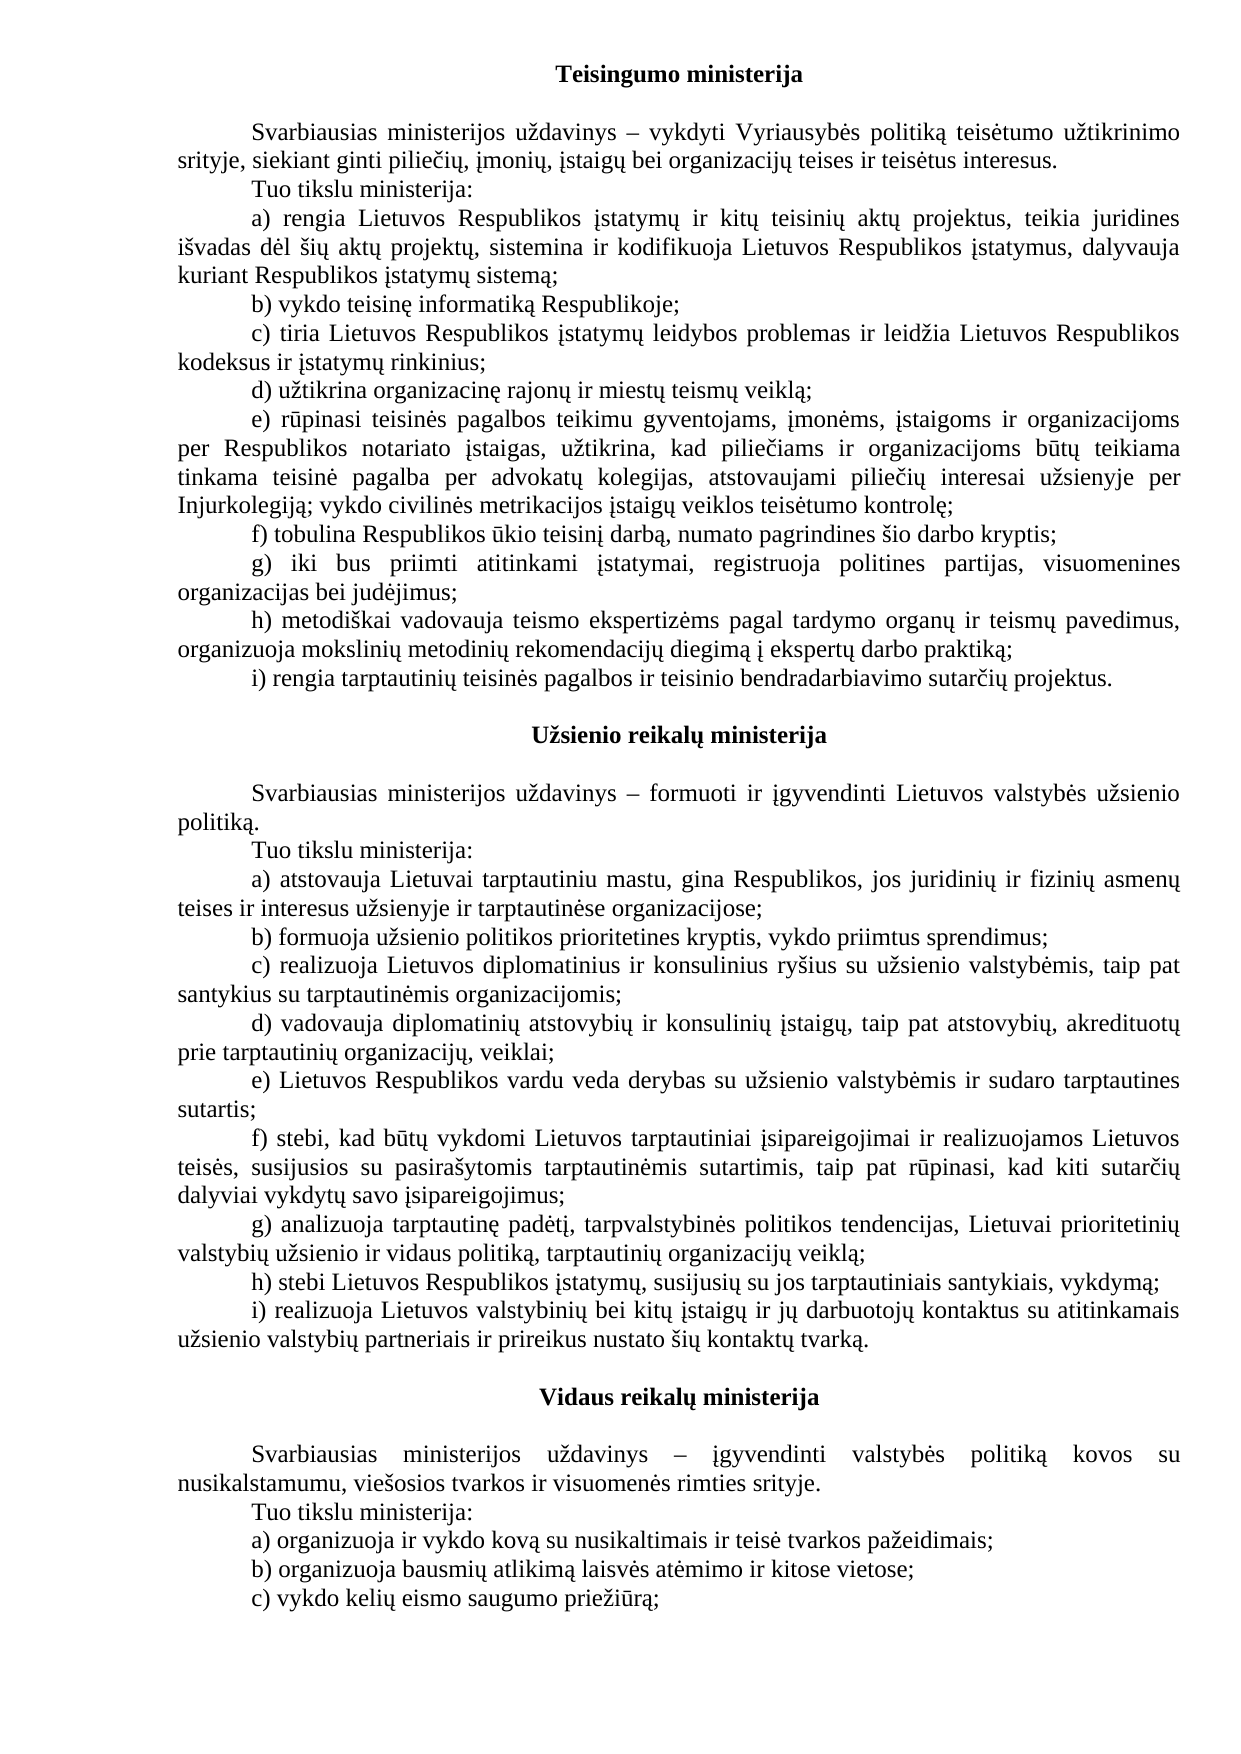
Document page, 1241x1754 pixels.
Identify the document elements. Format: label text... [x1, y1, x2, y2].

text c) tiria Lietuvos Respublikos įstatymų leidybos problemas ir leidžia Lietuvos Respublikos kodeksus ir įstatymų rinkinius; [177, 318, 1181, 375]
text g) analizuoja tarptautinę padėtį, tarpvalstybinės politikos tendencijas, Lietuvai prioritetinių valstybių užsienio ir vidaus politiką, tarptautinių organizacijų veiklą; [177, 1209, 1181, 1267]
text e) Lietuvos Respublikos vardu veda derybas su užsienio valstybėmis ir sudaro tarptautines sutartis; [177, 1065, 1181, 1123]
text i) realizuoja Lietuvos valstybinių bei kitų įstaigų ir jų darbuotojų kontaktus su atitinkamais užsienio valstybių partneriais ir prireikus nustato šių kontaktų tvarką. [177, 1295, 1181, 1353]
text Teisingumo ministerija [177, 59, 1181, 88]
text c) realizuoja Lietuvos diplomatinius ir konsulinius ryšius su užsienio valstybėmis, taip pat santykius su tarptautinėmis organizacijomis; [177, 950, 1181, 1008]
text Užsienio reikalų ministerija [177, 720, 1181, 749]
text h) stebi Lietuvos Respublikos įstatymų, susijusių su jos tarptautiniais santykiais, vykdymą; [177, 1267, 1181, 1295]
text Tuo tikslu ministerija: [177, 835, 1181, 864]
text g) iki bus priimti atitinkami įstatymai, registruoja politines partijas, visuomenines organizacijas bei judėjimus; [177, 548, 1181, 605]
text e) rūpinasi teisinės pagalbos teikimu gyventojams, įmonėms, įstaigoms ir organizacijoms per Respublikos notariato įstaigas, užtikrina, kad piliečiams ir organizacijoms būtų teikiama tinkama teisinė pagalba per advokatų kolegijas, atstovaujami piliečių interesai užsienyje per Injurkolegiją; vykdo civilinės metrikacijos įstaigų veiklos teisėtumo kontrolę; [177, 404, 1181, 519]
text i) rengia tarptautinių teisinės pagalbos ir teisinio bendradarbiavimo sutarčių projektus. [177, 663, 1181, 692]
text Tuo tikslu ministerija: [177, 1497, 1181, 1525]
text b) formuoja užsienio politikos prioritetines kryptis, vykdo priimtus sprendimus; [177, 922, 1181, 950]
text f) stebi, kad būtų vykdomi Lietuvos tarptautiniai įsipareigojimai ir realizuojamos Lietuvos teisės, susijusios su pasirašytomis tarptautinėmis sutartimis, taip pat rūpinasi, kad kiti sutarčių dalyviai vykdytų savo įsipareigojimus; [177, 1123, 1181, 1209]
text d) vadovauja diplomatinių atstovybių ir konsulinių įstaigų, taip pat atstovybių, akredituotų prie tarptautinių organizacijų, veiklai; [177, 1008, 1181, 1065]
text b) vykdo teisinę informatiką Respublikoje; [177, 289, 1181, 318]
text Vidaus reikalų ministerija [177, 1382, 1181, 1410]
text Svarbiausias ministerijos uždavinys – vykdyti Vyriausybės politiką teisėtumo užtikrinimo srityje, siekiant ginti piliečių, įmonių, įstaigų bei organizacijų teises ir teisėtus interesus. [177, 117, 1181, 174]
text Tuo tikslu ministerija: [177, 174, 1181, 203]
text a) rengia Lietuvos Respublikos įstatymų ir kitų teisinių aktų projektus, teikia juridines išvadas dėl šių aktų projektų, sistemina ir kodifikuoja Lietuvos Respublikos įstatymus, dalyvauja kuriant Respublikos įstatymų sistemą; [177, 203, 1181, 289]
text f) tobulina Respublikos ūkio teisinį darbą, numato pagrindines šio darbo kryptis; [177, 519, 1181, 548]
text d) užtikrina organizacinę rajonų ir miestų teismų veiklą; [177, 375, 1181, 404]
text b) organizuoja bausmių atlikimą laisvės atėmimo ir kitose vietose; [177, 1554, 1181, 1583]
text c) vykdo kelių eismo saugumo priežiūrą; [177, 1583, 1181, 1612]
text a) organizuoja ir vykdo kovą su nusikaltimais ir teisė tvarkos pažeidimais; [177, 1525, 1181, 1554]
text a) atstovauja Lietuvai tarptautiniu mastu, gina Respublikos, jos juridinių ir fizinių asmenų teises ir interesus užsienyje ir tarptautinėse organizacijose; [177, 864, 1181, 922]
text Svarbiausias ministerijos uždavinys – įgyvendinti valstybės politiką kovos su nusikalstamumu, viešosios tvarkos ir visuomenės rimties srityje. [177, 1439, 1181, 1497]
text h) metodiškai vadovauja teismo ekspertizėms pagal tardymo organų ir teismų pavedimus, organizuoja mokslinių metodinių rekomendacijų diegimą į ekspertų darbo praktiką; [177, 605, 1181, 663]
text Svarbiausias ministerijos uždavinys – formuoti ir įgyvendinti Lietuvos valstybės užsienio politiką. [177, 778, 1181, 835]
